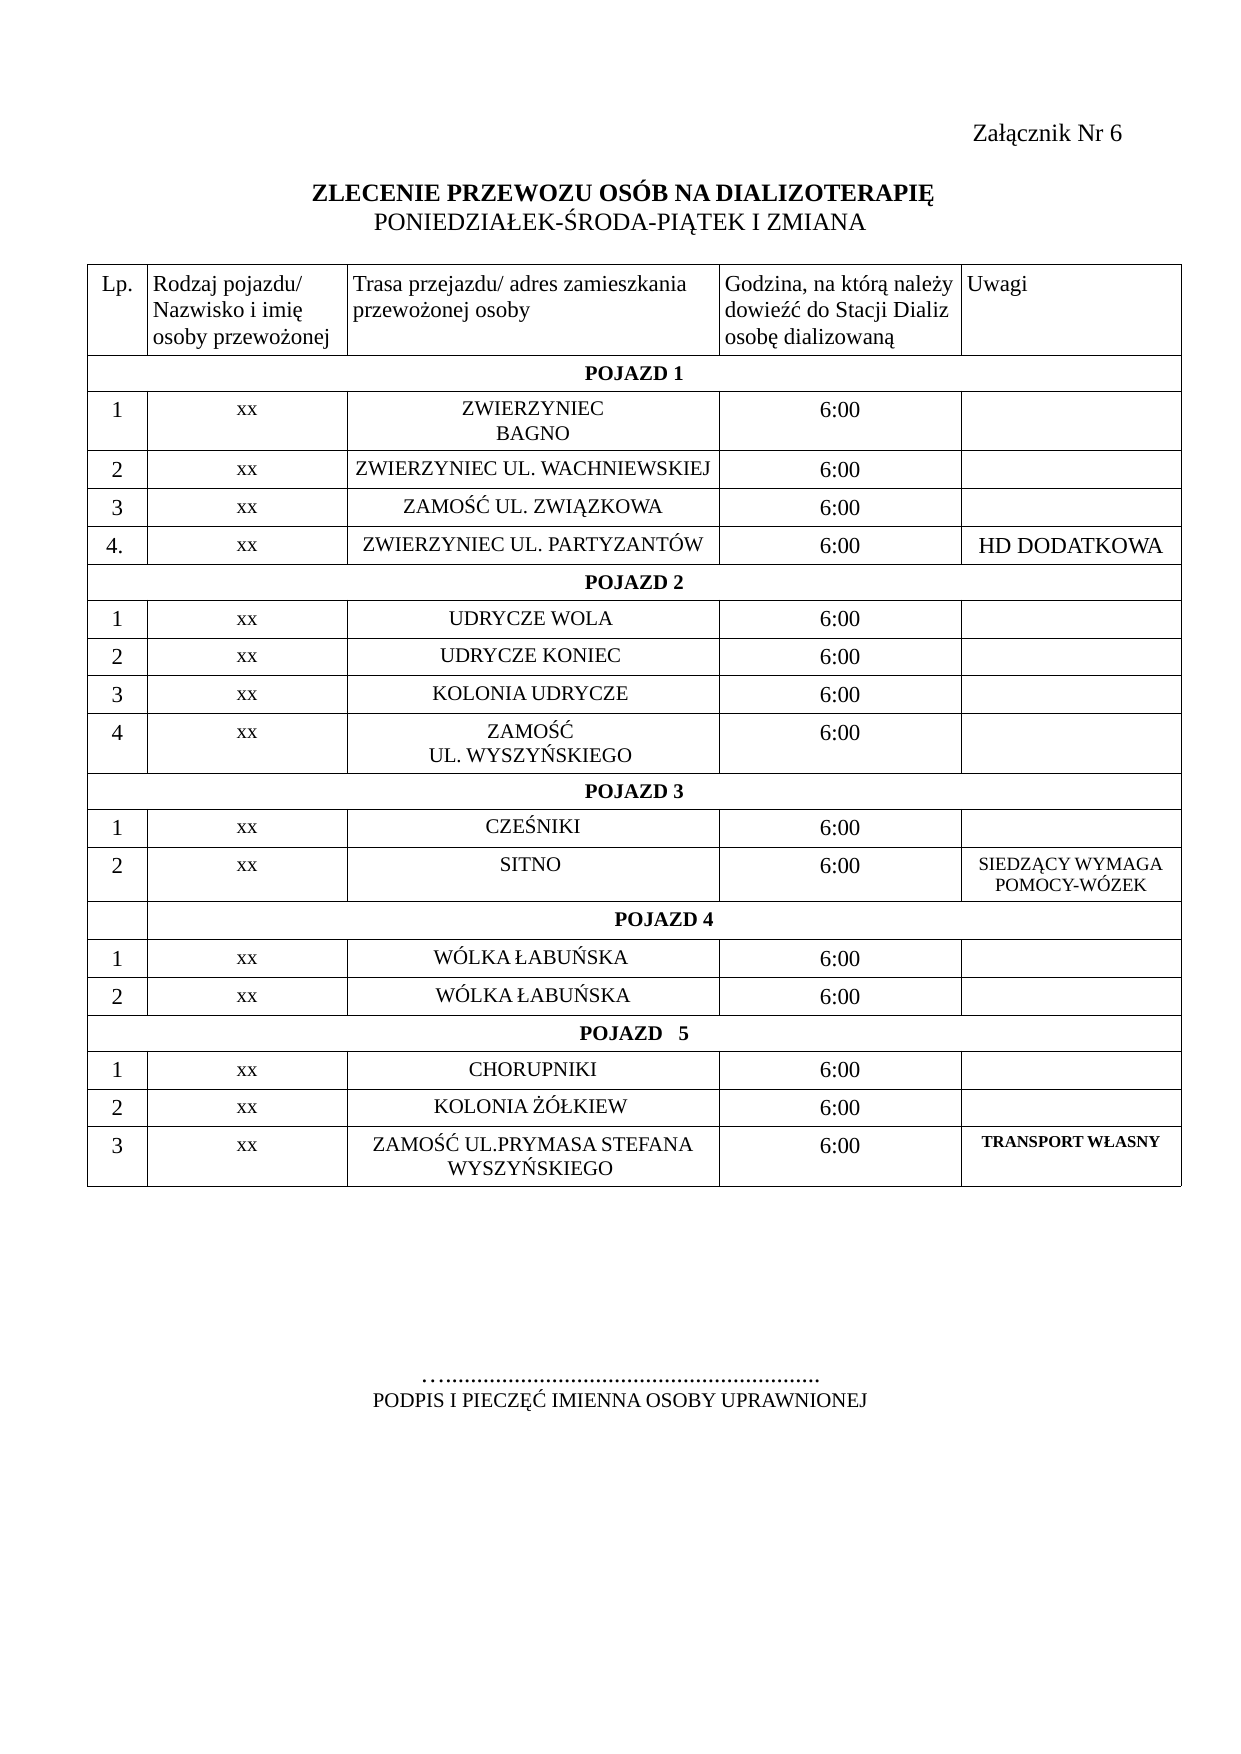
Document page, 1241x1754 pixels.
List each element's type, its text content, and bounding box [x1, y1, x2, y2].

table_cell xx [148, 1127, 347, 1186]
table_cell [962, 392, 1181, 450]
table_cell SITNO [348, 848, 719, 901]
table_header Rodzaj pojazdu/ Nazwisko i imię osoby przewożonej [148, 265, 347, 355]
table_cell 6:00 [720, 978, 961, 1015]
table_cell [962, 676, 1181, 713]
table_cell TRANSPORT WŁASNY [962, 1127, 1181, 1186]
table_cell 3 [88, 489, 147, 526]
table_cell POJAZD 3 [88, 774, 1181, 809]
table_cell 6:00 [720, 676, 961, 713]
table_cell KOLONIA ŻÓŁKIEW [348, 1090, 719, 1126]
table_cell HD DODATKOWA [962, 527, 1181, 564]
table_cell xx [148, 810, 347, 847]
table_cell 3 [88, 1127, 147, 1186]
table_cell SIEDZĄCY WYMAGA POMOCY-WÓZEK [962, 848, 1181, 901]
table_cell KOLONIA UDRYCZE [348, 676, 719, 713]
table_header Uwagi [962, 265, 1181, 355]
table_cell POJAZD 4 [148, 902, 1181, 939]
table_cell 1 [88, 601, 147, 637]
table_cell 1 [88, 810, 147, 847]
table_cell 6:00 [720, 940, 961, 977]
table_cell xx [148, 848, 347, 901]
table_cell xx [148, 451, 347, 488]
table_cell ZAMOŚĆ UL.PRYMASA STEFANA WYSZYŃSKIEGO [348, 1127, 719, 1186]
table_cell 6:00 [720, 489, 961, 526]
table_cell 6:00 [720, 639, 961, 675]
text …............................................................ [118, 1359, 1122, 1387]
table_header Godzina, na którą należy dowieźć do Stacji Dializ osobę dializowaną [720, 265, 961, 355]
table_cell 2 [88, 848, 147, 901]
table_header Lp. [88, 265, 147, 355]
table_cell xx [148, 940, 347, 977]
table_cell 6:00 [720, 451, 961, 488]
table_cell 6:00 [720, 810, 961, 847]
text Załącznik Nr 6 [118, 118, 1122, 147]
table_cell [962, 639, 1181, 675]
table_cell UDRYCZE KONIEC [348, 639, 719, 675]
table_cell 2 [88, 639, 147, 675]
text PODPIS I PIECZĘĆ IMIENNA OSOBY UPRAWNIONEJ [118, 1387, 1122, 1412]
table_cell xx [148, 1052, 347, 1088]
table_cell xx [148, 527, 347, 564]
table_cell CZEŚNIKI [348, 810, 719, 847]
table_cell ZWIERZYNIEC UL. WACHNIEWSKIEJ [348, 451, 719, 488]
table_cell 6:00 [720, 714, 961, 773]
table_cell xx [148, 489, 347, 526]
table_cell 6:00 [720, 1090, 961, 1126]
table_cell [962, 1052, 1181, 1088]
table_cell 6:00 [720, 1127, 961, 1186]
table_cell ZAMOŚĆ UL. ZWIĄZKOWA [348, 489, 719, 526]
table_cell [962, 810, 1181, 847]
text PONIEDZIAŁEK-ŚRODA-PIĄTEK I ZMIANA [118, 207, 1122, 236]
table_cell xx [148, 714, 347, 773]
table_cell [962, 601, 1181, 637]
table_cell 6:00 [720, 527, 961, 564]
table_cell 1 [88, 1052, 147, 1088]
table_cell [962, 978, 1181, 1015]
table_cell xx [148, 676, 347, 713]
table_cell [962, 451, 1181, 488]
table_cell UDRYCZE WOLA [348, 601, 719, 637]
table_cell ZAMOŚĆ UL. WYSZYŃSKIEGO [348, 714, 719, 773]
table_cell 6:00 [720, 1052, 961, 1088]
table_cell [962, 1090, 1181, 1126]
text ZLECENIE PRZEWOZU OSÓB NA DIALIZOTERAPIĘ [118, 178, 1122, 207]
table_cell WÓLKA ŁABUŃSKA [348, 940, 719, 977]
table_cell 4. [88, 527, 147, 564]
table_cell 2 [88, 1090, 147, 1126]
table_cell 1 [88, 940, 147, 977]
table_cell xx [148, 392, 347, 450]
table_header Trasa przejazdu/ adres zamieszkania przewożonej osoby [348, 265, 719, 355]
table_cell [962, 489, 1181, 526]
table_cell xx [148, 978, 347, 1015]
table_cell xx [148, 639, 347, 675]
table_cell [962, 714, 1181, 773]
table_cell POJAZD 1 [88, 356, 1181, 391]
table_cell 6:00 [720, 601, 961, 637]
table_cell [962, 940, 1181, 977]
table_cell 4 [88, 714, 147, 773]
table_cell 6:00 [720, 392, 961, 450]
table_cell POJAZD 2 [88, 565, 1181, 599]
table_cell xx [148, 1090, 347, 1126]
table_cell POJAZD 5 [88, 1016, 1181, 1051]
table_cell xx [148, 601, 347, 637]
table_cell 1 [88, 392, 147, 450]
table_cell [88, 902, 147, 939]
table_cell 2 [88, 978, 147, 1015]
table_cell ZWIERZYNIEC BAGNO [348, 392, 719, 450]
table_cell CHORUPNIKI [348, 1052, 719, 1088]
table_cell 3 [88, 676, 147, 713]
table_cell ZWIERZYNIEC UL. PARTYZANTÓW [348, 527, 719, 564]
table_cell WÓLKA ŁABUŃSKA [348, 978, 719, 1015]
table_cell 2 [88, 451, 147, 488]
table_cell 6:00 [720, 848, 961, 901]
